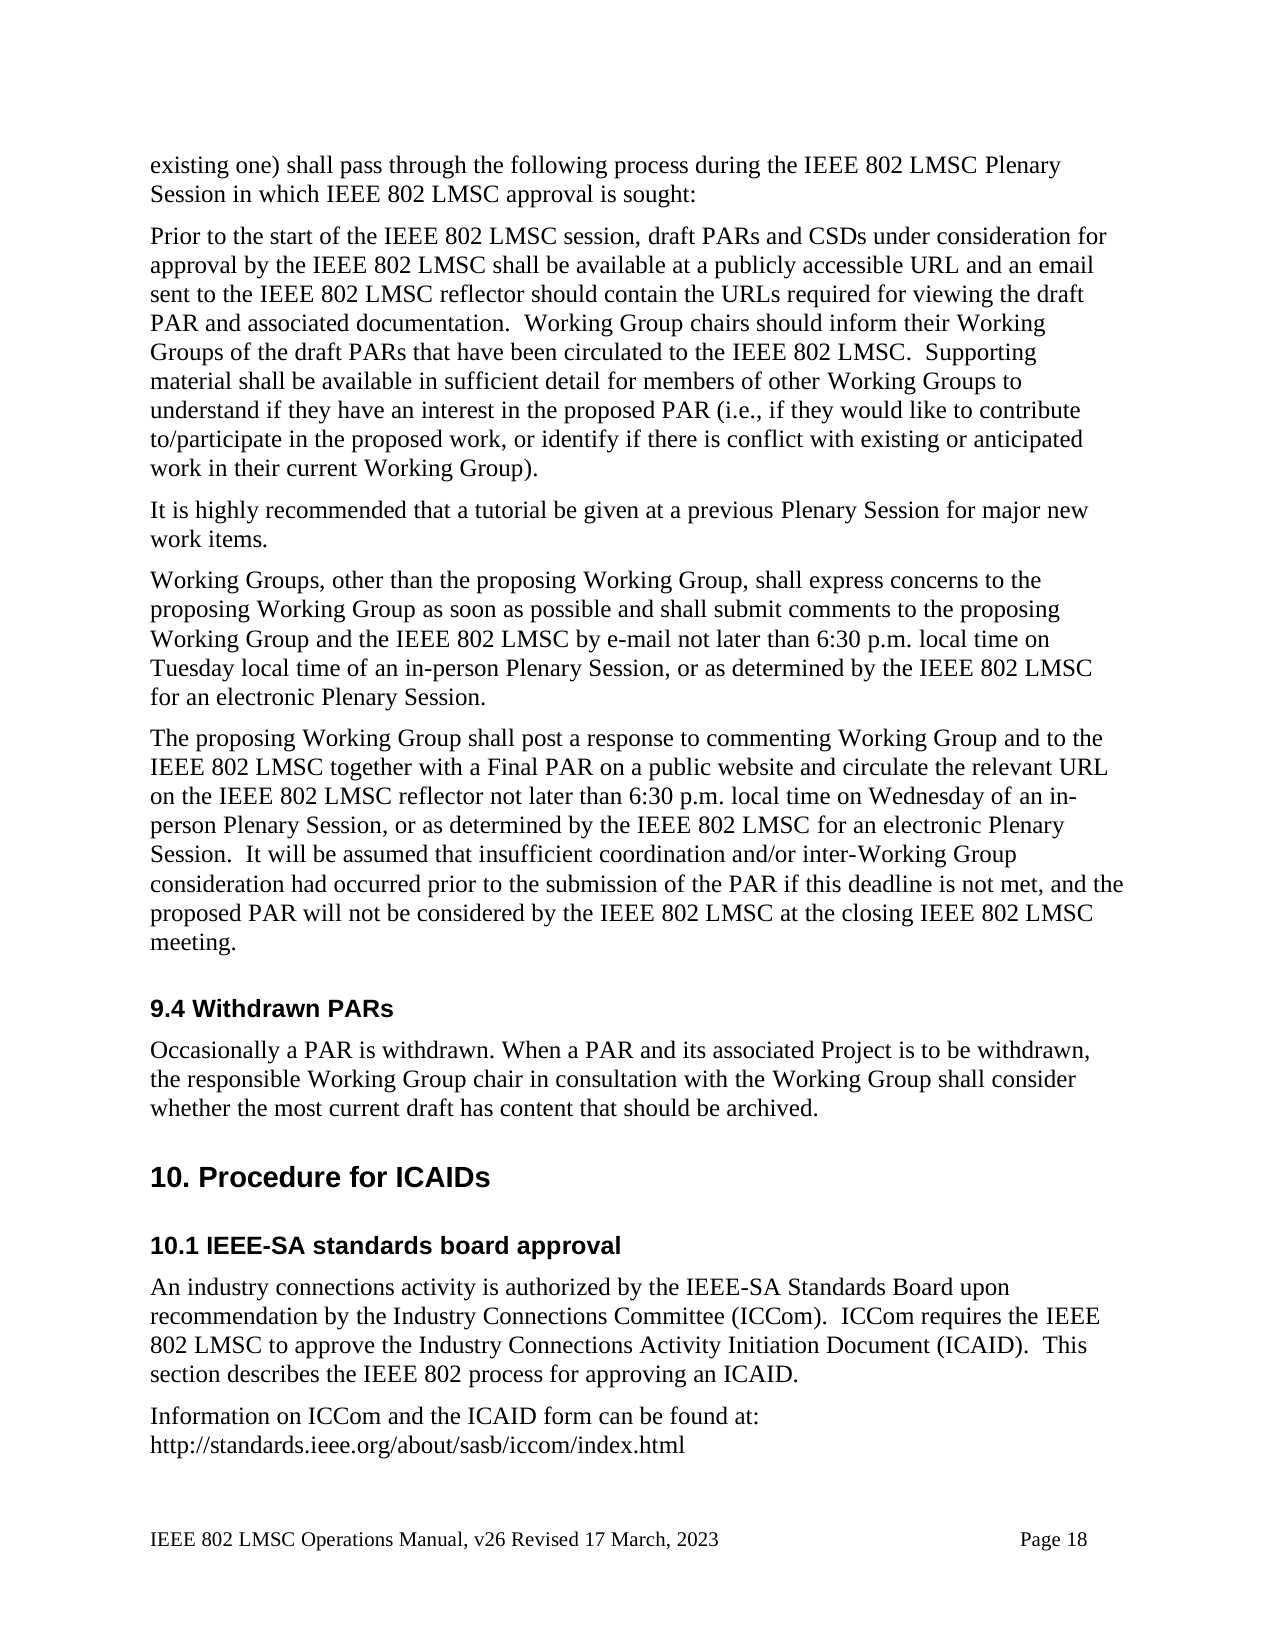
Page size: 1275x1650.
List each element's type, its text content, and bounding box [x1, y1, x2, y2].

text Occasionally a PAR is withdrawn. When a PAR and its associated Project is to be withdrawn, the responsible Working Group chair in consultation with the Working Group shall consider whether the most current draft has content that should be archived. [150, 1035, 1125, 1122]
subtitle IEEE-SA standards board approval [150, 1231, 1125, 1260]
text Information on ICCom and the ICAID form can be found at: http://standards.ieee.org/about/sasb/iccom/index.html [150, 1401, 1125, 1459]
text An industry connections activity is authorized by the IEEE-SA Standards Board upon recommendation by the Industry Connections Committee (ICCom). ICCom requires the IEEE 802 LMSC to approve the Industry Connections Activity Initiation Document (ICAID). This section describes the IEEE 802 process for approving an ICAID. [150, 1272, 1125, 1388]
text Prior to the start of the IEEE 802 LMSC session, draft PARs and CSDs under consideration for approval by the IEEE 802 LMSC shall be available at a publicly accessible URL and an email sent to the IEEE 802 LMSC reflector should contain the URLs required for viewing the draft PAR and associated documentation. Working Group chairs should inform their Working Groups of the draft PARs that have been circulated to the IEEE 802 LMSC. Supporting material shall be available in sufficient detail for members of other Working Groups to understand if they have an interest in the proposed PAR (i.e., if they would like to contribute to/participate in the proposed work, or identify if there is conflict with existing or anticipated work in their current Working Group). [150, 221, 1125, 482]
text existing one) shall pass through the following process during the IEEE 802 LMSC Plenary Session in which IEEE 802 LMSC approval is sought: [150, 150, 1125, 208]
subtitle Procedure for ICAIDs [150, 1160, 1125, 1193]
subtitle Withdrawn PARs [150, 994, 1125, 1023]
text It is highly recommended that a tutorial be given at a previous Plenary Session for major new work items. [150, 495, 1125, 553]
text The proposing Working Group shall post a response to commenting Working Group and to the IEEE 802 LMSC together with a Final PAR on a public website and circulate the relevant URL on the IEEE 802 LMSC reflector not later than 6:30 p.m. local time on Wednesday of an in-person Plenary Session, or as determined by the IEEE 802 LMSC for an electronic Plenary Session. It will be assumed that insufficient coordination and/or inter-Working Group consideration had occurred prior to the submission of the PAR if this deadline is not met, and the proposed PAR will not be considered by the IEEE 802 LMSC at the closing IEEE 802 LMSC meeting. [150, 723, 1125, 956]
text Working Groups, other than the proposing Working Group, shall express concerns to the proposing Working Group as soon as possible and shall submit comments to the proposing Working Group and the IEEE 802 LMSC by e-mail not later than 6:30 p.m. local time on Tuesday local time of an in-person Plenary Session, or as determined by the IEEE 802 LMSC for an electronic Plenary Session. [150, 565, 1125, 711]
